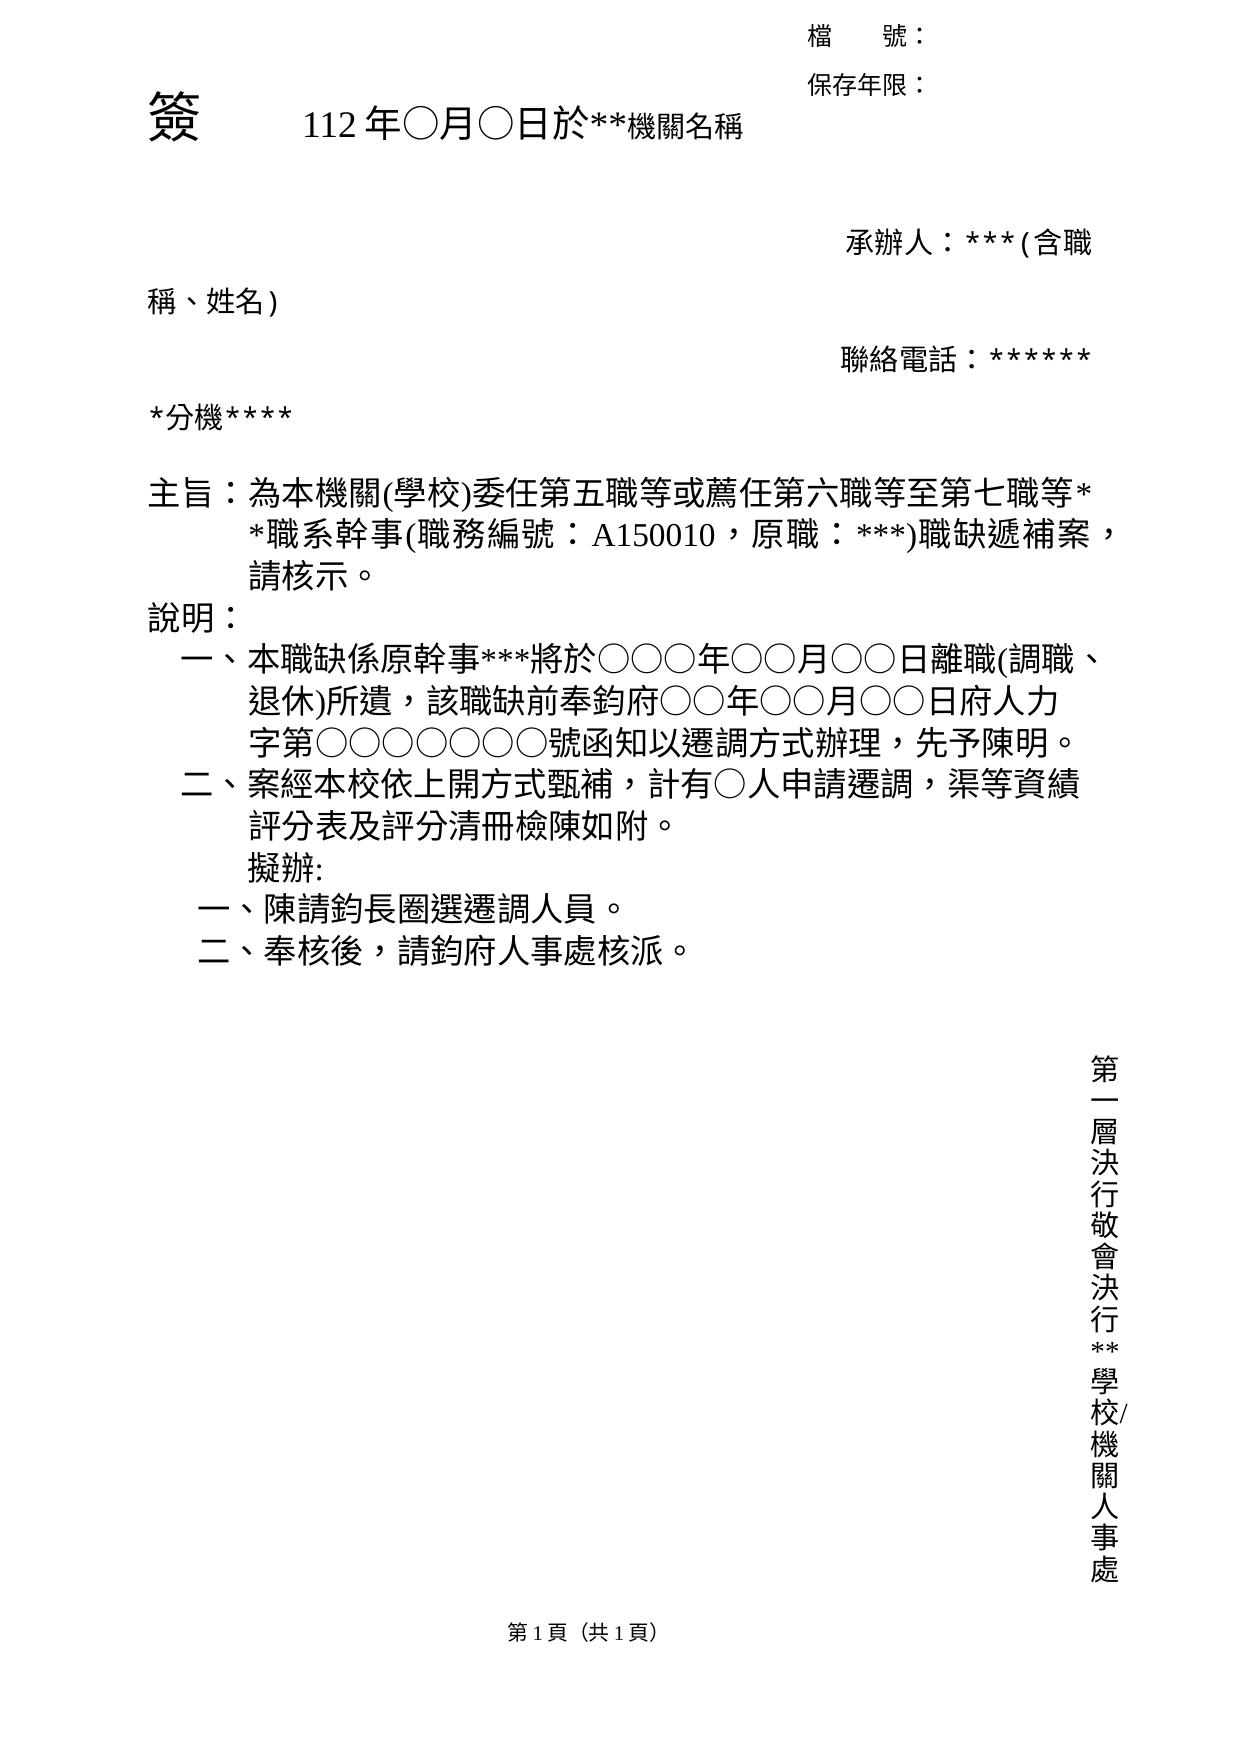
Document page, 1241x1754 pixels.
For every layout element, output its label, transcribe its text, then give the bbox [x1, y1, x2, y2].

text 承辦人：***(含職稱、姓名) [148, 207, 1092, 324]
list 本職缺係原幹事***將於○○○年○○月○○日離職(調職、退休)所遺，該職缺前奉鈞府○○年○○月○○日府人力字第○○○○○○○號函知以遷調方式辦理，先予陳明。 [180, 638, 1092, 763]
text 簽 112年○月○日於**機關名稱 [148, 91, 1092, 149]
text 二、奉核後，請鈞府人事處核派。 [180, 930, 1092, 972]
text **學校/機關 人事處 [1090, 1336, 1141, 1586]
text 第一層決行 敬會 決行 [1090, 1055, 1141, 1336]
text 一、陳請鈞長圈選遷調人員。 [180, 888, 1092, 930]
list 案經本校依上開方式甄補，計有○人申請遷調，渠等資績評分表及評分清冊檢陳如附。 [180, 763, 1092, 847]
text 說明： [148, 597, 1092, 638]
text 擬辦: [248, 847, 1092, 888]
text 聯絡電話：*******分機**** [148, 324, 1092, 441]
text 主旨：為本機關(學校)委任第五職等或薦任第六職等至第七職等**職系幹事(職務編號：A150010，原職：***)職缺遞補案，請核示。 [148, 472, 1092, 597]
